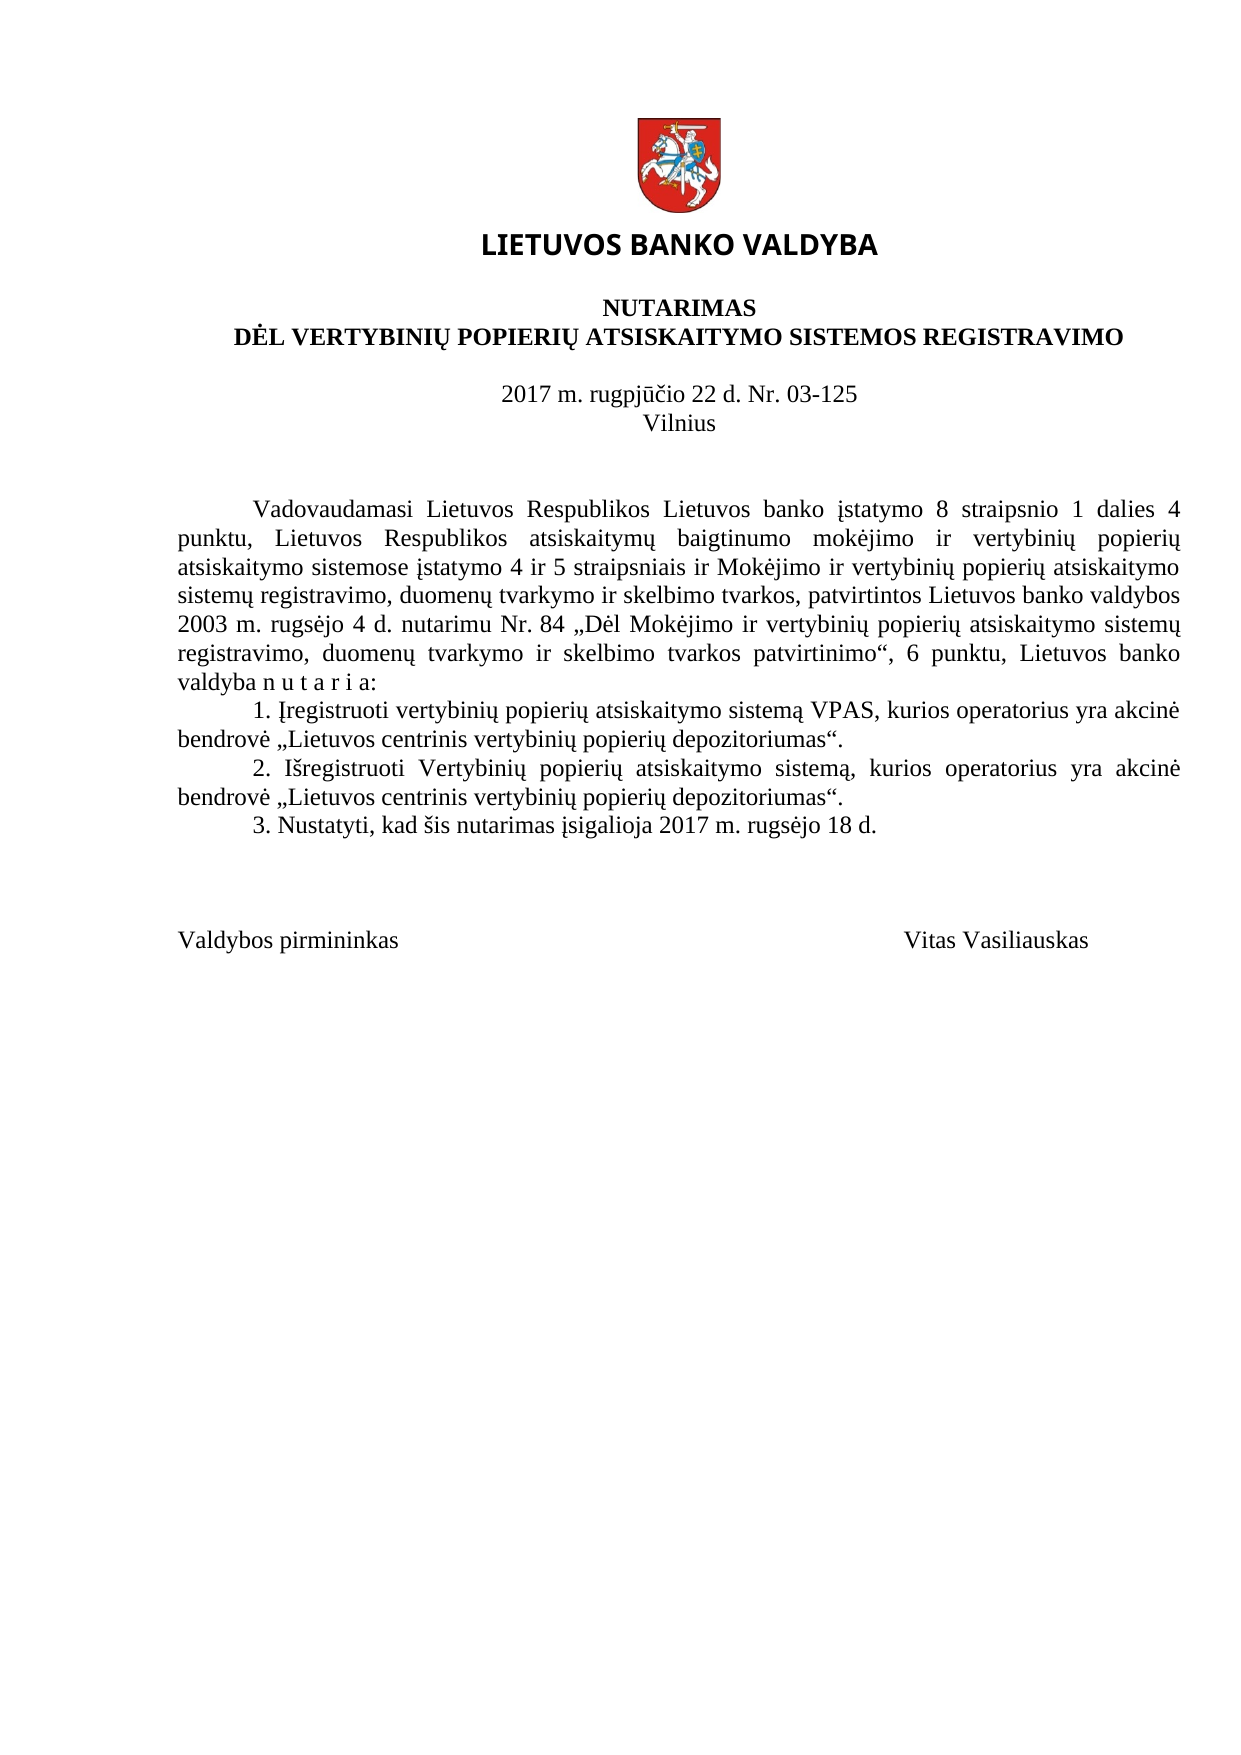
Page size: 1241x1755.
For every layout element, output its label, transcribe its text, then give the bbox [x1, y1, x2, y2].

text 3. Nustatyti, kad šis nutarimas įsigalioja 2017 m. rugsėjo 18 d. [177, 810, 1181, 839]
text DĖL VERTYBINIŲ POPIERIŲ ATSISKAITYMO SISTEMOS REGISTRAVIMO [177, 322, 1181, 350]
text Vadovaudamasi Lietuvos Respublikos Lietuvos banko įstatymo 8 straipsnio 1 dalies 4 punktu, Lietuvos Respublikos atsiskaitymų baigtinumo mokėjimo ir vertybinių popierių atsiskaitymo sistemose įstatymo 4 ir 5 straipsniais ir Mokėjimo ir vertybinių popierių atsiskaitymo sistemų registravimo, duomenų tvarkymo ir skelbimo tvarkos, patvirtintos Lietuvos banko valdybos 2003 m. rugsėjo 4 d. nutarimu Nr. 84 „Dėl Mokėjimo ir vertybinių popierių atsiskaitymo sistemų registravimo, duomenų tvarkymo ir skelbimo tvarkos patvirtinimo“, 6 punktu, Lietuvos banko valdyba n u t a r i a: [177, 494, 1181, 695]
text NUTARIMAS [177, 293, 1181, 322]
text Vilnius [177, 408, 1181, 437]
text LIETUVOS BANKO VALDYBA [177, 224, 1181, 264]
text 1. Įregistruoti vertybinių popierių atsiskaitymo sistemą VPAS, kurios operatorius yra akcinė bendrovė „Lietuvos centrinis vertybinių popierių depozitoriumas“. [177, 695, 1181, 753]
text Valdybos pirmininkas Vitas Vasiliauskas [177, 925, 1181, 954]
text 2. Išregistruoti Vertybinių popierių atsiskaitymo sistemą, kurios operatorius yra akcinė bendrovė „Lietuvos centrinis vertybinių popierių depozitoriumas“. [177, 753, 1181, 810]
text 2017 m. rugpjūčio 22 d. Nr. 03-125 [177, 379, 1181, 408]
